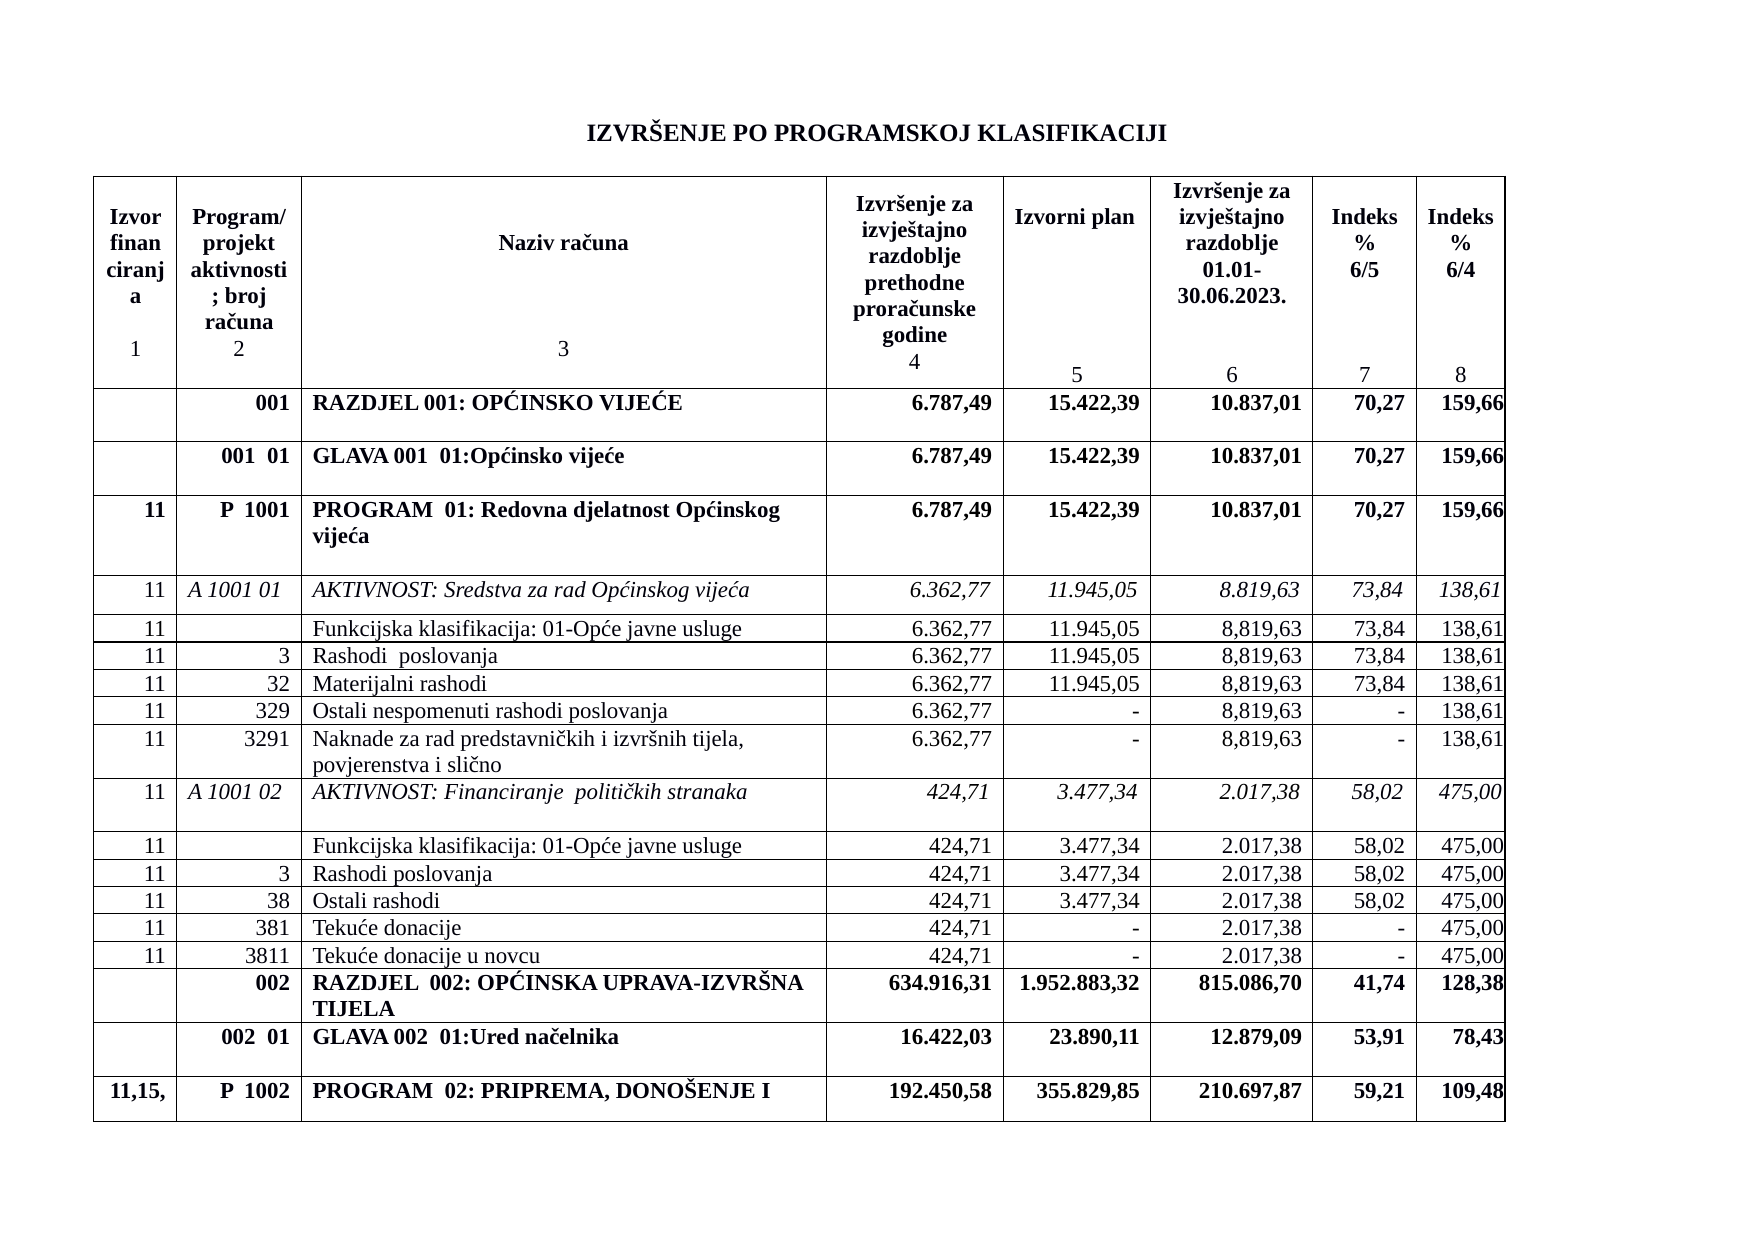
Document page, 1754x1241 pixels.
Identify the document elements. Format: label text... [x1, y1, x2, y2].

table_cell 11.945,05 [1004, 643, 1150, 669]
table_cell 59,21 [1313, 1077, 1416, 1121]
table_cell 3291 [177, 725, 301, 777]
table_cell 6.362,77 [827, 576, 1003, 614]
table_cell 159,66 [1417, 389, 1504, 441]
table_cell 109,48 [1417, 1077, 1504, 1121]
table_cell 475,00 [1417, 832, 1504, 858]
table_cell 16.422,03 [827, 1023, 1003, 1076]
table_cell 8,819,63 [1151, 697, 1312, 724]
table_cell - [1004, 914, 1150, 941]
table_cell 11 [94, 643, 176, 669]
table_cell 38 [177, 887, 301, 913]
table_cell 53,91 [1313, 1023, 1416, 1076]
table_cell Tekuće donacije u novcu [302, 942, 826, 968]
table_cell 15.422,39 [1004, 496, 1150, 575]
table_cell 11 [94, 615, 176, 641]
table_cell Tekuće donacije [302, 914, 826, 941]
table_cell RAZDJEL 002: OPĆINSKA UPRAVA-IZVRŠNA TIJELA [302, 969, 826, 1022]
table_cell 70,27 [1313, 442, 1416, 495]
table_cell 138,61 [1417, 697, 1504, 724]
table_cell 11 [94, 576, 176, 614]
table_cell 12.879,09 [1151, 1023, 1312, 1076]
table_cell 475,00 [1417, 942, 1504, 968]
table_cell 6.787,49 [827, 496, 1003, 575]
table_cell 8,819,63 [1151, 725, 1312, 777]
table_cell GLAVA 002 01:Ured načelnika [302, 1023, 826, 1076]
table_cell RAZDJEL 001: OPĆINSKO VIJEĆE [302, 389, 826, 441]
table_cell 11.945,05 [1004, 670, 1150, 696]
table_cell 2.017,38 [1151, 887, 1312, 913]
table_cell 3811 [177, 942, 301, 968]
table_cell 32 [177, 670, 301, 696]
table_header Izvorni plan 5 [1004, 177, 1150, 387]
table_cell 2.017,38 [1151, 942, 1312, 968]
table_cell 6.787,49 [827, 442, 1003, 495]
table_cell 11 [94, 670, 176, 696]
table_cell P 1002 [177, 1077, 301, 1121]
table_cell 634.916,31 [827, 969, 1003, 1022]
table_cell 475,00 [1417, 860, 1504, 886]
table_cell 8,819,63 [1151, 670, 1312, 696]
table_cell PROGRAM 01: Redovna djelatnost Općinskog vijeća [302, 496, 826, 575]
table_cell 11 [94, 887, 176, 913]
table_header Izvršenje za izvještajno razdoblje 01.01-30.06.2023. 6 [1151, 177, 1312, 387]
table_cell 8,819,63 [1151, 643, 1312, 669]
table_cell [94, 442, 176, 495]
table_cell Funkcijska klasifikacija: 01-Opće javne usluge [302, 832, 826, 858]
table_cell 355.829,85 [1004, 1077, 1150, 1121]
table_cell 73,84 [1313, 670, 1416, 696]
table_cell Funkcijska klasifikacija: 01-Opće javne usluge [302, 615, 826, 641]
table_cell 15.422,39 [1004, 442, 1150, 495]
table_header Indeks % 6/4 8 [1417, 177, 1504, 387]
table_cell 2.017,38 [1151, 779, 1312, 831]
table_cell 11.945,05 [1004, 615, 1150, 641]
table_cell 329 [177, 697, 301, 724]
table_cell 58,02 [1313, 887, 1416, 913]
table_cell Rashodi poslovanja [302, 860, 826, 886]
table_header Izvor financiranja 1 [94, 177, 176, 387]
table_cell 10.837,01 [1151, 442, 1312, 495]
table_cell 475,00 [1417, 887, 1504, 913]
table_cell 73,84 [1313, 576, 1416, 614]
table_cell 11 [94, 725, 176, 777]
table_cell GLAVA 001 01:Općinsko vijeće [302, 442, 826, 495]
table_cell 15.422,39 [1004, 389, 1150, 441]
table_cell 002 [177, 969, 301, 1022]
table_cell 138,61 [1417, 615, 1504, 641]
table_cell 41,74 [1313, 969, 1416, 1022]
table_cell - [1004, 942, 1150, 968]
table_cell 2.017,38 [1151, 914, 1312, 941]
table_cell 58,02 [1313, 832, 1416, 858]
table_cell 8.819,63 [1151, 576, 1312, 614]
table_cell 210.697,87 [1151, 1077, 1312, 1121]
table_header Izvršenje za izvještajno razdoblje prethodne proračunske godine 4 [827, 177, 1003, 387]
table_cell 3.477,34 [1004, 860, 1150, 886]
table_cell 381 [177, 914, 301, 941]
table_cell 73,84 [1313, 615, 1416, 641]
table_cell 002 01 [177, 1023, 301, 1076]
table_cell 3 [177, 860, 301, 886]
text IZVRŠENJE PO PROGRAMSKOJ KLASIFIKACIJI [118, 118, 1636, 147]
table_cell 424,71 [827, 914, 1003, 941]
table_cell A 1001 01 [177, 576, 301, 614]
table_cell 11 [94, 832, 176, 858]
table_cell 128,38 [1417, 969, 1504, 1022]
table_cell 138,61 [1417, 670, 1504, 696]
table_cell 8,819,63 [1151, 615, 1312, 641]
table_cell 192.450,58 [827, 1077, 1003, 1121]
table_cell 58,02 [1313, 860, 1416, 886]
table_cell [94, 969, 176, 1022]
table_cell P 1001 [177, 496, 301, 575]
table_cell 6.362,77 [827, 697, 1003, 724]
table_cell 424,71 [827, 832, 1003, 858]
table_cell 6.362,77 [827, 643, 1003, 669]
table_cell 11 [94, 697, 176, 724]
table_cell 78,43 [1417, 1023, 1504, 1076]
table_cell 159,66 [1417, 496, 1504, 575]
table_cell 475,00 [1417, 779, 1504, 831]
table_cell 475,00 [1417, 914, 1504, 941]
table_header Indeks % 6/5 7 [1313, 177, 1416, 387]
table_cell 23.890,11 [1004, 1023, 1150, 1076]
table_cell [94, 1023, 176, 1076]
table_cell 3.477,34 [1004, 832, 1150, 858]
table_cell 11.945,05 [1004, 576, 1150, 614]
table_cell Materijalni rashodi [302, 670, 826, 696]
table_cell - [1313, 697, 1416, 724]
table_cell Rashodi poslovanja [302, 643, 826, 669]
table_cell 1.952.883,32 [1004, 969, 1150, 1022]
table_cell 11 [94, 914, 176, 941]
table_header Naziv računa 3 [302, 177, 826, 387]
table_cell 424,71 [827, 860, 1003, 886]
table_cell 11 [94, 496, 176, 575]
table_cell - [1313, 725, 1416, 777]
table_cell 2.017,38 [1151, 860, 1312, 886]
table_cell 138,61 [1417, 725, 1504, 777]
table_cell Ostali nespomenuti rashodi poslovanja [302, 697, 826, 724]
table_cell 138,61 [1417, 576, 1504, 614]
table_cell 11 [94, 942, 176, 968]
table_cell 001 [177, 389, 301, 441]
table_cell 70,27 [1313, 389, 1416, 441]
table_cell 159,66 [1417, 442, 1504, 495]
table_cell [94, 389, 176, 441]
table_cell PROGRAM 02: PRIPREMA, DONOŠENJE I [302, 1077, 826, 1121]
table_cell 70,27 [1313, 496, 1416, 575]
table_cell 3.477,34 [1004, 887, 1150, 913]
table_cell [177, 832, 301, 858]
table_cell 138,61 [1417, 643, 1504, 669]
table_cell 10.837,01 [1151, 389, 1312, 441]
table_cell 424,71 [827, 887, 1003, 913]
table_cell 11 [94, 860, 176, 886]
table_cell Naknade za rad predstavničkih i izvršnih tijela, povjerenstva i slično [302, 725, 826, 777]
table_cell 001 01 [177, 442, 301, 495]
table_cell 2.017,38 [1151, 832, 1312, 858]
table_cell 3 [177, 643, 301, 669]
table_cell 815.086,70 [1151, 969, 1312, 1022]
table_cell 11,15, [94, 1077, 176, 1121]
table_cell AKTIVNOST: Sredstva za rad Općinskog vijeća [302, 576, 826, 614]
table_cell 3.477,34 [1004, 779, 1150, 831]
table_cell 11 [94, 779, 176, 831]
table_cell - [1004, 725, 1150, 777]
table_cell Ostali rashodi [302, 887, 826, 913]
table_cell 10.837,01 [1151, 496, 1312, 575]
table_cell 424,71 [827, 779, 1003, 831]
table_cell 6.787,49 [827, 389, 1003, 441]
table_header Program/ projekt aktivnosti; broj računa 2 [177, 177, 301, 387]
table_cell 73,84 [1313, 643, 1416, 669]
table_cell 6.362,77 [827, 725, 1003, 777]
table_cell 6.362,77 [827, 670, 1003, 696]
table_cell 424,71 [827, 942, 1003, 968]
table_cell AKTIVNOST: Financiranje političkih stranaka [302, 779, 826, 831]
table_cell - [1313, 914, 1416, 941]
table_cell - [1313, 942, 1416, 968]
table_cell - [1004, 697, 1150, 724]
table_cell [177, 615, 301, 641]
table_cell 58,02 [1313, 779, 1416, 831]
table_cell 6.362,77 [827, 615, 1003, 641]
table_cell A 1001 02 [177, 779, 301, 831]
